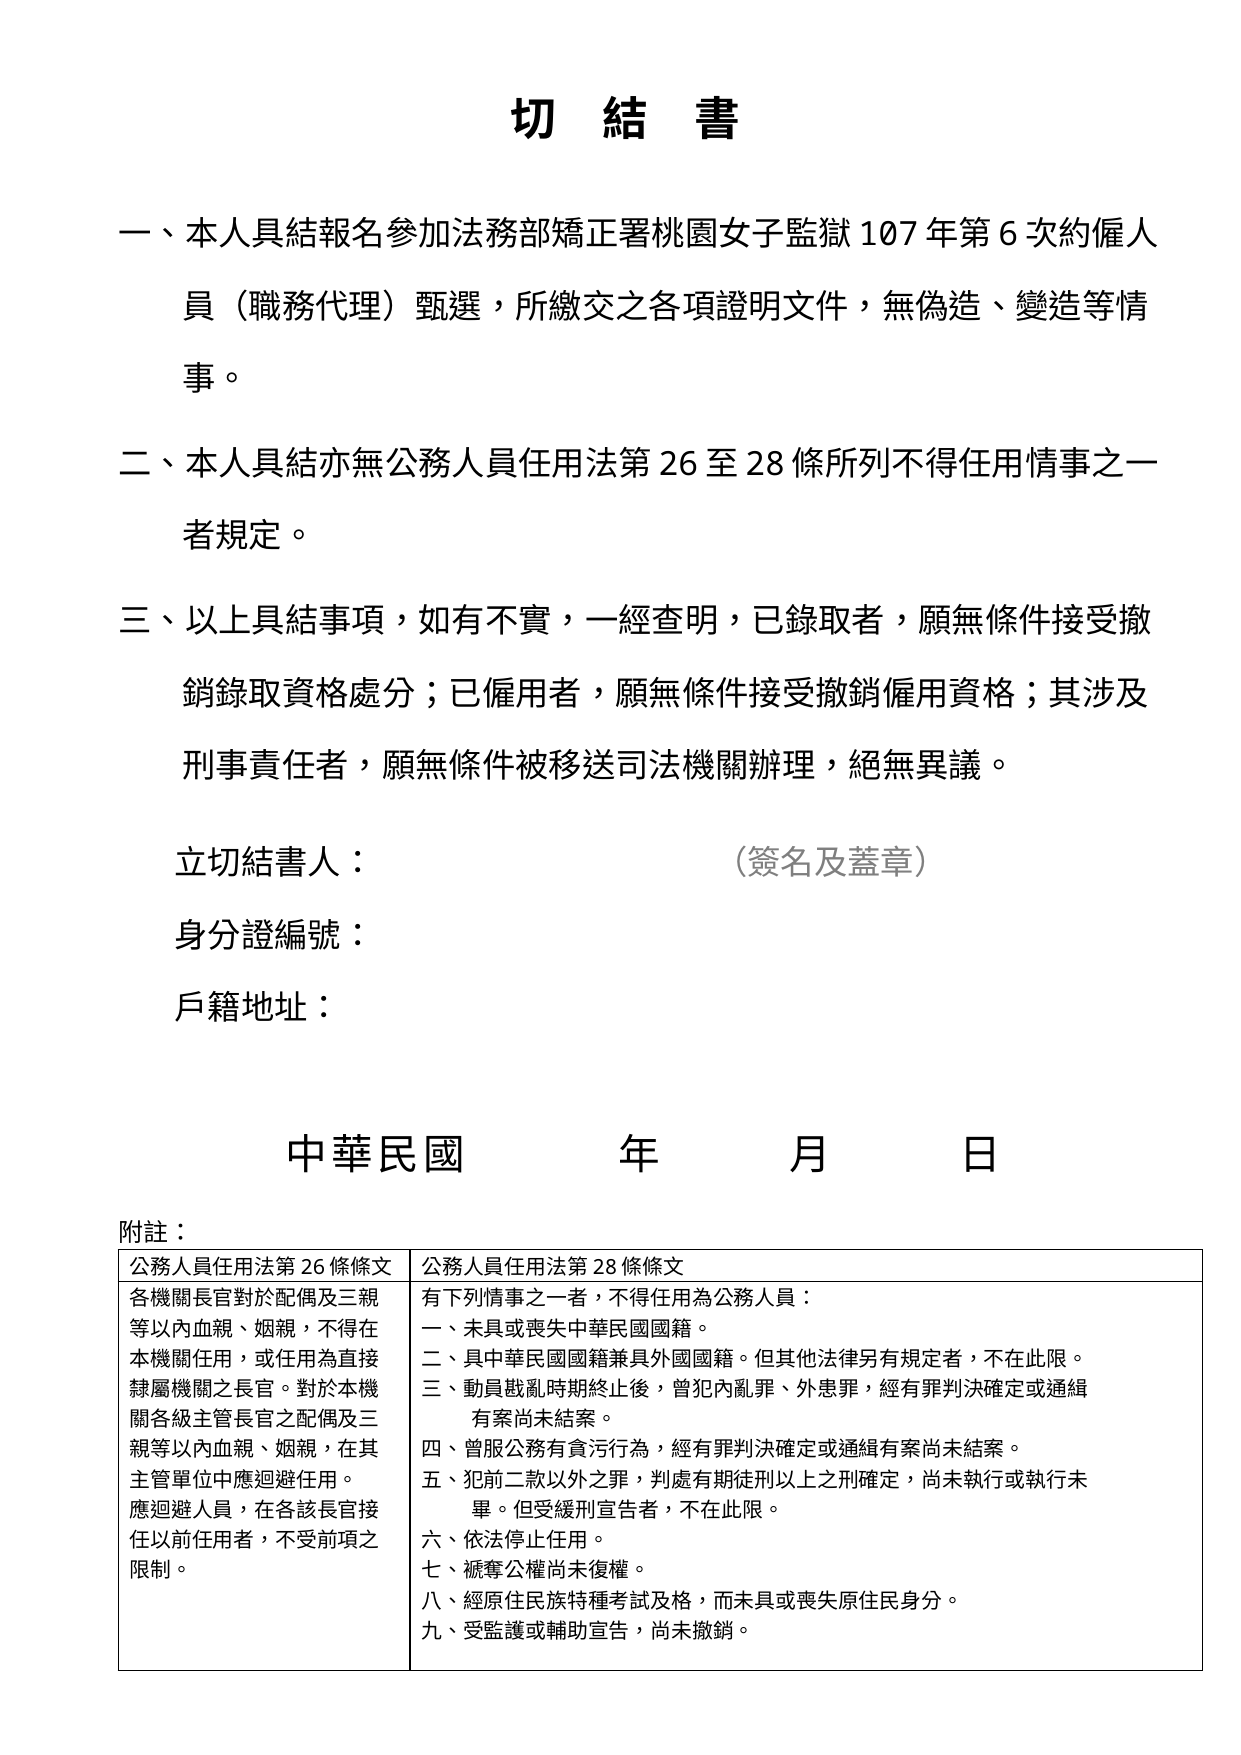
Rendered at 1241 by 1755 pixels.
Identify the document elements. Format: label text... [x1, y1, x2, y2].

text 立切結書人： （簽名及蓋章） [174, 836, 1019, 884]
text 二、本人具結亦無公務人員任用法第26至28條所列不得任用情事之一者規定。 [118, 437, 1169, 557]
text 戶籍地址： [174, 981, 963, 1029]
text 切 結 書 [343, 83, 907, 149]
text 附註： [118, 1212, 1169, 1249]
table_header 公務人員任用法第26條條文 [119, 1250, 409, 1281]
table_header 公務人員任用法第28條條文 [411, 1250, 1202, 1281]
table_cell 有下列情事之一者，不得任用為公務人員： 一、未具或喪失中華民國國籍。 二、具中華民國國籍兼具外國國籍。但其他法律另有規定者，不在此限。 三、動員戡亂時期終止後，曾犯內亂罪、外患罪，經有罪判決確定或通緝 有案尚未結案。 四、曾服公務有貪污行為，經有罪判決確定或通緝有案尚未結案。 五、犯前二款以外之罪，判處有期徒刑以上之刑確定，尚未執行或執行未 畢。但受緩刑宣告者，不在此限。 六、依法停止任用。 七、褫奪公權尚未復權。 八、經原住民族特種考試及格，而未具或喪失原住民身分。 九、受監護或輔助宣告，尚未撤銷。 [411, 1282, 1202, 1670]
text 身分證編號： [174, 908, 963, 957]
text 一、本人具結報名參加法務部矯正署桃園女子監獄107年第6次約僱人員（職務代理）甄選，所繳交之各項證明文件，無偽造、變造等情事。 [118, 207, 1169, 400]
text 中華民國 年 月 日 [181, 1121, 1107, 1182]
text 三、以上具結事項，如有不實，一經查明，已錄取者，願無條件接受撤銷錄取資格處分；已僱用者，願無條件接受撤銷僱用資格；其涉及刑事責任者，願無條件被移送司法機關辦理，絕無異議。 [118, 594, 1169, 787]
table_cell 各機關長官對於配偶及三親等以內血親、姻親，不得在本機關任用，或任用為直接隸屬機關之長官。對於本機關各級主管長官之配偶及三親等以內血親、姻親，在其主管單位中應迴避任用。 應迴避人員，在各該長官接任以前任用者，不受前項之限制。 [119, 1282, 409, 1670]
